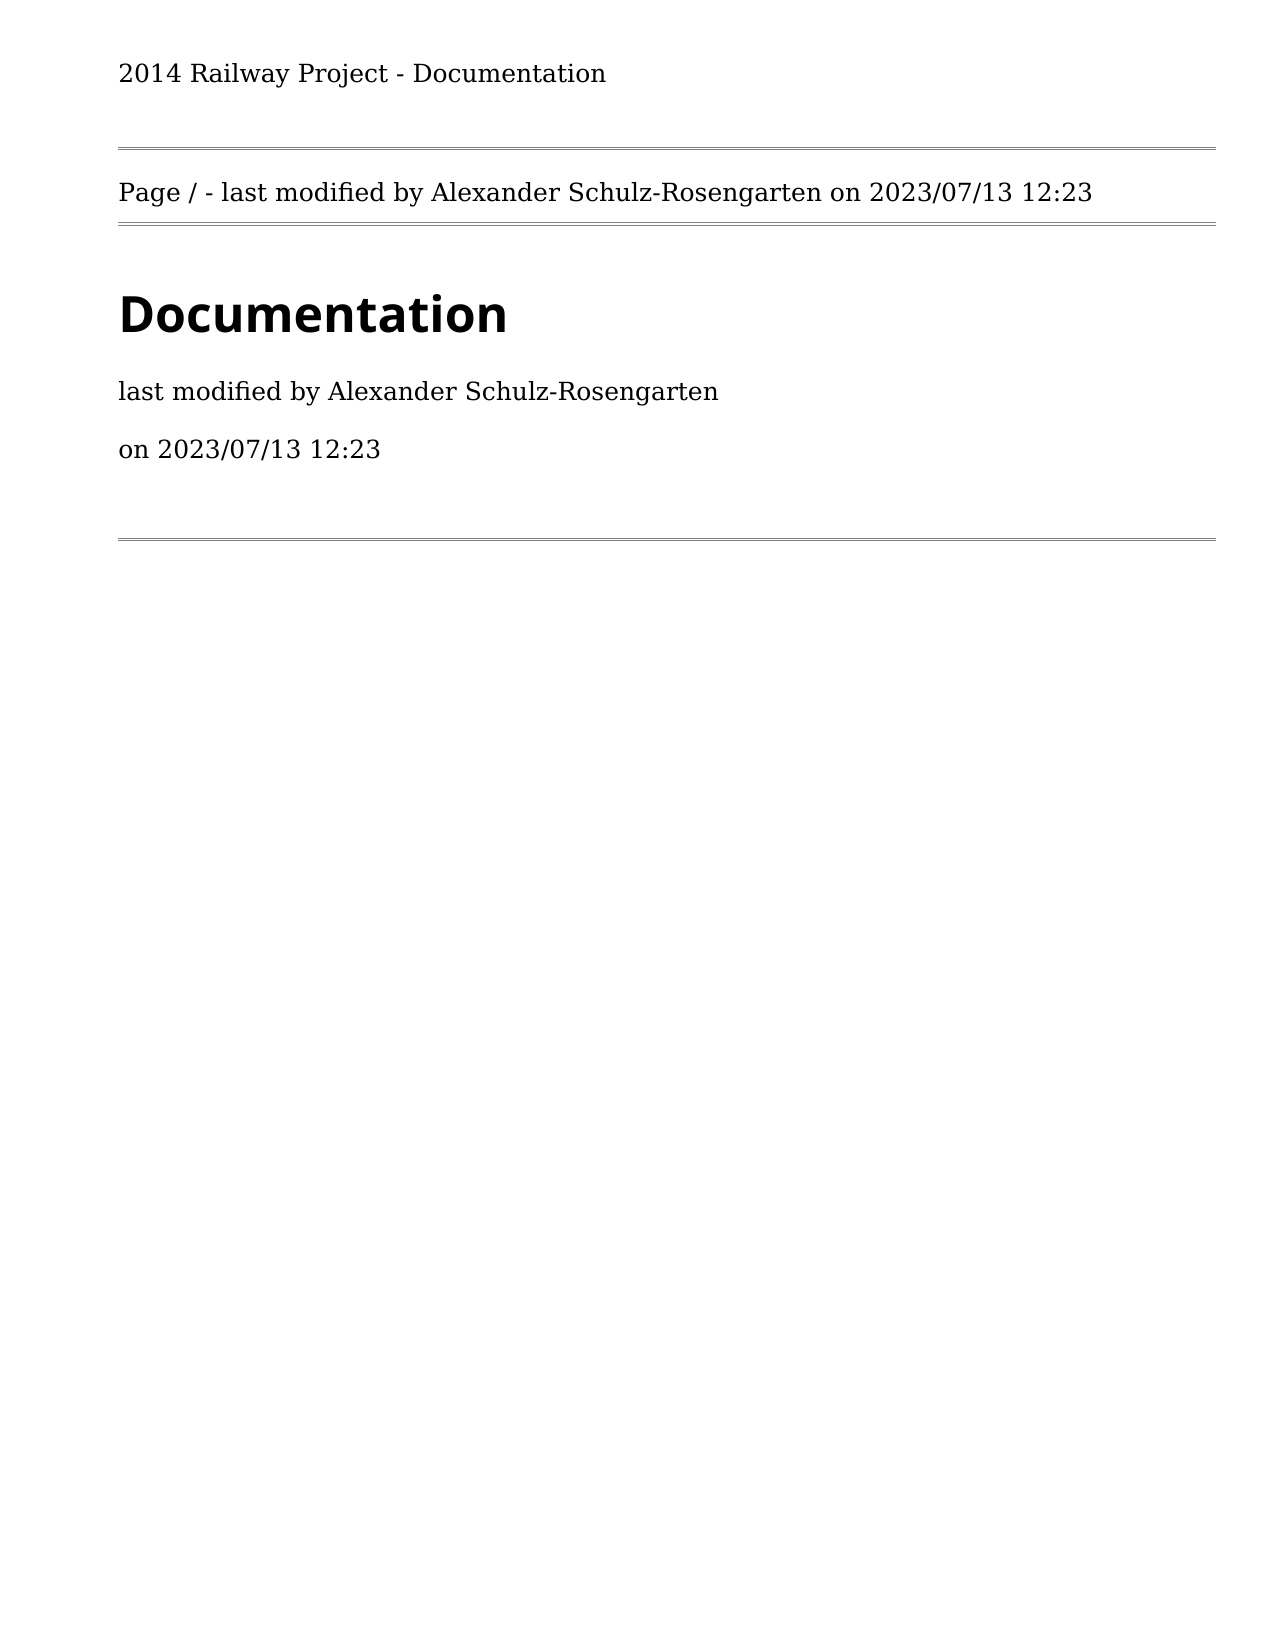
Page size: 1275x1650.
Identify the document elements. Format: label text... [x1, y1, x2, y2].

text on 2023/07/13 12:23 [118, 435, 1216, 464]
subtitle Documentation [118, 279, 1216, 347]
text Page / - last modified by Alexander Schulz-Rosengarten on 2023/07/13 12:23 [118, 179, 1216, 208]
text last modified by Alexander Schulz-Rosengarten [118, 377, 1216, 406]
text 2014 Railway Project - Documentation [118, 59, 1216, 88]
